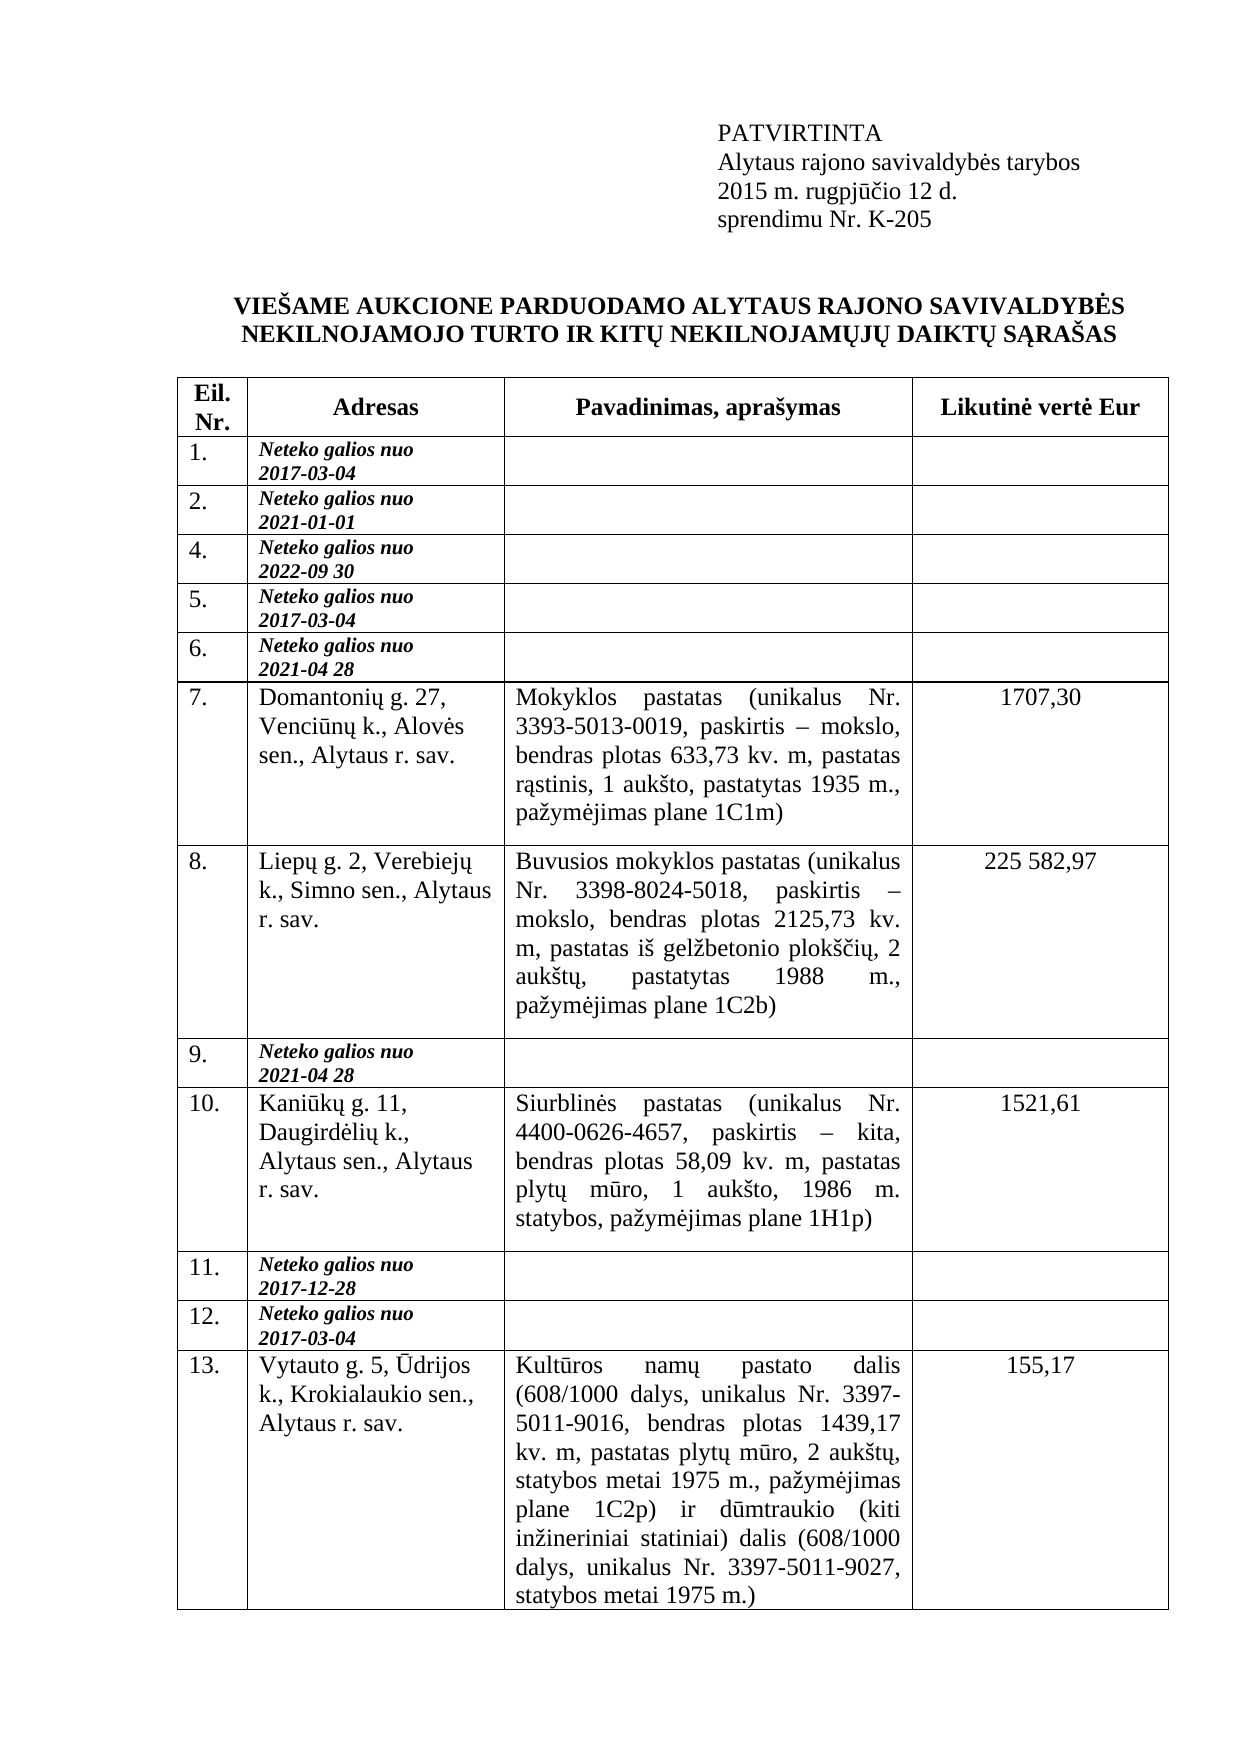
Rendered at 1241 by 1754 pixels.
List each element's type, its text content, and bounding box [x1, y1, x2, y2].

table_cell Liepų g. 2, Verebiejų k., Simno sen., Alytaus r. sav. [248, 846, 504, 1038]
table_cell Mokyklos pastatas (unikalus Nr. 3393-5013-0019, paskirtis – mokslo, bendras plotas 633,73 kv. m, pastatas rąstinis, 1 aukšto, pastatytas 1935 m., pažymėjimas plane 1C1m) [505, 683, 912, 845]
table_cell [505, 1039, 912, 1087]
text VIEŠAME AUKCIONE PARDUODAMO ALYTAUS RAJONO SAVIVALDYBĖS NEKILNOJAMOJO TURTO IR KITŲ NEKILNOJAMŲJŲ DAIKTŲ SĄRAŠAS [177, 291, 1181, 348]
table_cell 1521,61 [913, 1088, 1168, 1251]
table_cell 8. [178, 846, 247, 1038]
text PATVIRTINTA [717, 118, 1181, 147]
table_cell [913, 633, 1168, 681]
table_cell Neteko galios nuo 2017-03-04 [248, 437, 504, 485]
table_cell 225 582,97 [913, 846, 1168, 1038]
table_cell Neteko galios nuo 2017-12-28 [248, 1252, 504, 1300]
table_cell Neteko galios nuo 2017-03-04 [248, 1301, 504, 1349]
table_header Eil. Nr. [178, 378, 247, 436]
table_cell Siurblinės pastatas (unikalus Nr. 4400-0626-4657, paskirtis – kita, bendras plotas 58,09 kv. m, pastatas plytų mūro, 1 aukšto, 1986 m. statybos, pažymėjimas plane 1H1p) [505, 1088, 912, 1251]
table_cell 9. [178, 1039, 247, 1087]
table_header Adresas [248, 378, 504, 436]
table_cell [913, 1039, 1168, 1087]
table_cell Buvusios mokyklos pastatas (unikalus Nr. 3398-8024-5018, paskirtis – mokslo, bendras plotas 2125,73 kv. m, pastatas iš gelžbetonio plokščių, 2 aukštų, pastatytas 1988 m., pažymėjimas plane 1C2b) [505, 846, 912, 1038]
table_cell Neteko galios nuo 2022-09 30 [248, 535, 504, 583]
table_cell [913, 1252, 1168, 1300]
table_cell [505, 584, 912, 632]
table_cell Kaniūkų g. 11, Daugirdėlių k., Alytaus sen., Alytaus r. sav. [248, 1088, 504, 1251]
table_cell [505, 486, 912, 534]
table_cell 7. [178, 683, 247, 845]
table_header Pavadinimas, aprašymas [505, 378, 912, 436]
table_cell 11. [178, 1252, 247, 1300]
text 2015 m. rugpjūčio 12 d. [717, 176, 1181, 204]
table_cell 2. [178, 486, 247, 534]
table_cell Neteko galios nuo 2021-01-01 [248, 486, 504, 534]
table_cell Vytauto g. 5, Ūdrijos k., Krokialaukio sen., Alytaus r. sav. [248, 1351, 504, 1609]
text Alytaus rajono savivaldybės tarybos [717, 147, 1181, 176]
table_cell [505, 1301, 912, 1349]
table_header Likutinė vertė Eur [913, 378, 1168, 436]
table_cell 6. [178, 633, 247, 681]
table_cell [913, 437, 1168, 485]
table_cell Neteko galios nuo 2021-04 28 [248, 1039, 504, 1087]
table_cell [913, 486, 1168, 534]
table_cell [505, 535, 912, 583]
table_cell Neteko galios nuo 2017-03-04 [248, 584, 504, 632]
table_cell 12. [178, 1301, 247, 1349]
text sprendimu Nr. K-205 [717, 204, 1181, 233]
table_cell Domantonių g. 27, Venciūnų k., Alovės sen., Alytaus r. sav. [248, 683, 504, 845]
table_cell 5. [178, 584, 247, 632]
table_cell 4. [178, 535, 247, 583]
table_cell Kultūros namų pastato dalis (608/1000 dalys, unikalus Nr. 3397-5011-9016, bendras plotas 1439,17 kv. m, pastatas plytų mūro, 2 aukštų, statybos metai 1975 m., pažymėjimas plane 1C2p) ir dūmtraukio (kiti inžineriniai statiniai) dalis (608/1000 dalys, unikalus Nr. 3397-5011-9027, statybos metai 1975 m.) [505, 1351, 912, 1609]
table_cell 1. [178, 437, 247, 485]
table_cell 13. [178, 1351, 247, 1609]
table_cell [913, 1301, 1168, 1349]
table_cell [505, 437, 912, 485]
table_cell Neteko galios nuo 2021-04 28 [248, 633, 504, 681]
table_cell 1707,30 [913, 683, 1168, 845]
table_cell [505, 633, 912, 681]
table_cell [913, 584, 1168, 632]
table_cell 155,17 [913, 1351, 1168, 1609]
table_cell 10. [178, 1088, 247, 1251]
table_cell [505, 1252, 912, 1300]
table_cell [913, 535, 1168, 583]
